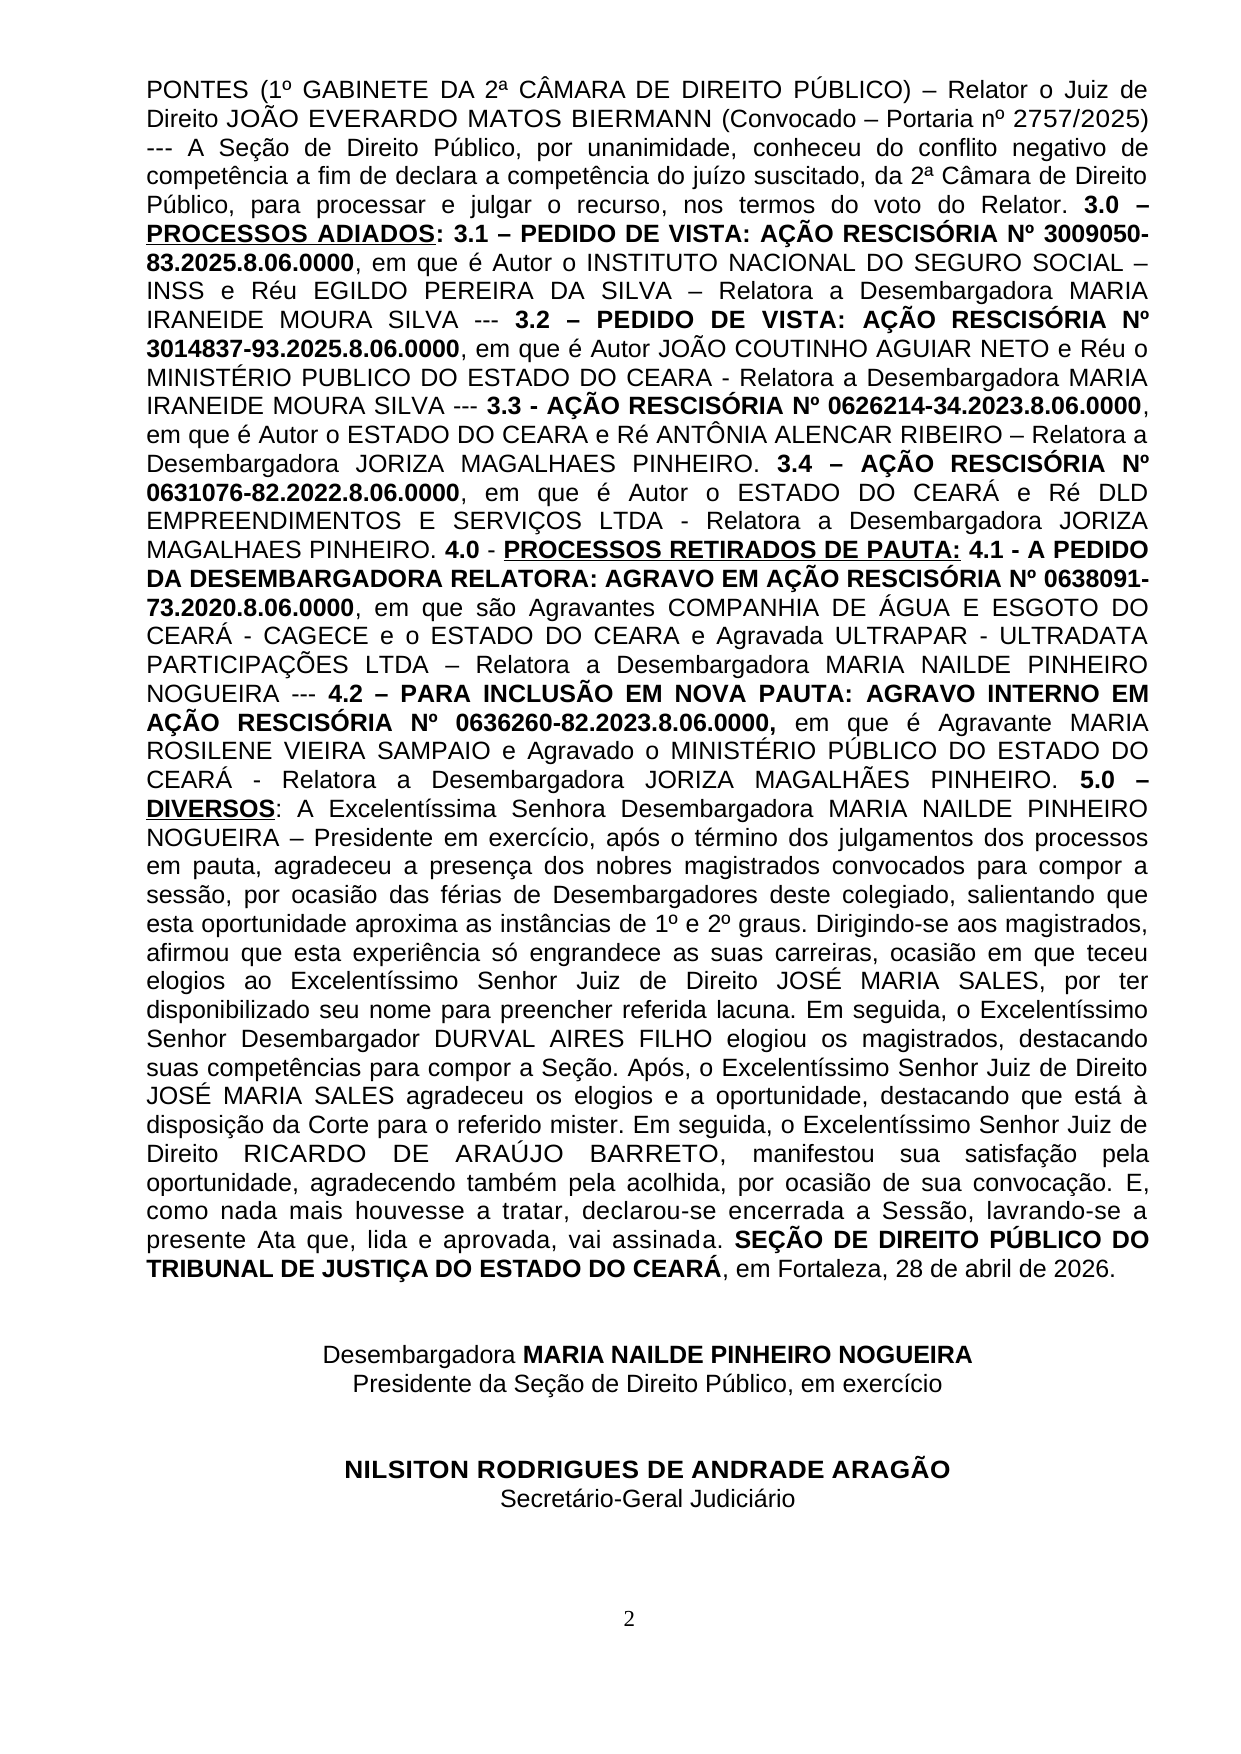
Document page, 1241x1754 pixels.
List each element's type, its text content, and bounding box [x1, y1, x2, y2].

text NILSITON RODRIGUES DE ANDRADE ARAGÃO [146, 1455, 1149, 1484]
text Secretário-Geral Judiciário [146, 1484, 1149, 1512]
text Desembargadora MARIA NAILDE PINHEIRO NOGUEIRA [146, 1340, 1150, 1369]
text Presidente da Seção de Direito Público, em exercício [146, 1369, 1150, 1397]
text PONTES (1º GABINETE DA 2ª CÂMARA DE DIREITO PÚBLICO) – Relator o Juiz de Direito JOÃO EVERARDO MATOS BIERMANN (Convocado – Portaria nº 2757/2025) --- A Seção de Direito Público, por unanimidade, conheceu do conflito negativo de competência a fim de declara a competência do juízo suscitado, da 2ª Câmara de Direito Público, para processar e julgar o recurso, nos termos do voto do Relator. 3.0 – PROCESSOS ADIADOS: 3.1 – PEDIDO DE VISTA: AÇÃO RESCISÓRIA Nº 3009050-83.2025.8.06.0000, em que é Autor o INSTITUTO NACIONAL DO SEGURO SOCIAL – INSS e Réu EGILDO PEREIRA DA SILVA – Relatora a Desembargadora MARIA IRANEIDE MOURA SILVA --- 3.2 – PEDIDO DE VISTA: AÇÃO RESCISÓRIA Nº 3014837-93.2025.8.06.0000, em que é Autor JOÃO COUTINHO AGUIAR NETO e Réu o MINISTÉRIO PUBLICO DO ESTADO DO CEARA - Relatora a Desembargadora MARIA IRANEIDE MOURA SILVA --- 3.3 - AÇÃO RESCISÓRIA Nº 0626214-34.2023.8.06.0000, em que é Autor o ESTADO DO CEARA e Ré ANTÔNIA ALENCAR RIBEIRO – Relatora a Desembargadora JORIZA MAGALHAES PINHEIRO. 3.4 – AÇÃO RESCISÓRIA Nº 0631076-82.2022.8.06.0000, em que é Autor o ESTADO DO CEARÁ e Ré DLD EMPREENDIMENTOS E SERVIÇOS LTDA - Relatora a Desembargadora JORIZA MAGALHAES PINHEIRO. 4.0 - PROCESSOS RETIRADOS DE PAUTA: 4.1 - A PEDIDO DA DESEMBARGADORA RELATORA: AGRAVO EM AÇÃO RESCISÓRIA Nº 0638091-73.2020.8.06.0000, em que são Agravantes COMPANHIA DE ÁGUA E ESGOTO DO CEARÁ - CAGECE e o ESTADO DO CEARA e Agravada ULTRAPAR - ULTRADATA PARTICIPAÇÕES LTDA – Relatora a Desembargadora MARIA NAILDE PINHEIRO NOGUEIRA --- 4.2 – PARA INCLUSÃO EM NOVA PAUTA: AGRAVO INTERNO EM AÇÃO RESCISÓRIA Nº 0636260-82.2023.8.06.0000, em que é Agravante MARIA ROSILENE VIEIRA SAMPAIO e Agravado o MINISTÉRIO PÚBLICO DO ESTADO DO CEARÁ - Relatora a Desembargadora JORIZA MAGALHÃES PINHEIRO. 5.0 – DIVERSOS: A Excelentíssima Senhora Desembargadora MARIA NAILDE PINHEIRO NOGUEIRA – Presidente em exercício, após o término dos julgamentos dos processos em pauta, agradeceu a presença dos nobres magistrados convocados para compor a sessão, por ocasião das férias de Desembargadores deste colegiado, salientando que esta oportunidade aproxima as instâncias de 1º e 2º graus. Dirigindo-se aos magistrados, afirmou que esta experiência só engrandece as suas carreiras, ocasião em que teceu elogios ao Excelentíssimo Senhor Juiz de Direito JOSÉ MARIA SALES, por ter disponibilizado seu nome para preencher referida lacuna. Em seguida, o Excelentíssimo Senhor Desembargador DURVAL AIRES FILHO elogiou os magistrados, destacando suas competências para compor a Seção. Após, o Excelentíssimo Senhor Juiz de Direito JOSÉ MARIA SALES agradeceu os elogios e a oportunidade, destacando que está à disposição da Corte para o referido mister. Em seguida, o Excelentíssimo Senhor Juiz de Direito RICARDO DE ARAÚJO BARRETO, manifestou sua satisfação pela oportunidade, agradecendo também pela acolhida, por ocasião de sua convocação. E, como nada mais houvesse a tratar, declarou-se encerrada a Sessão, lavrando-se a presente Ata que, lida e aprovada, vai assinada. SEÇÃO DE DIREITO PÚBLICO DO TRIBUNAL DE JUSTIÇA DO ESTADO DO CEARÁ, em Fortaleza, 28 de abril de 2026. [146, 75, 1149, 1282]
